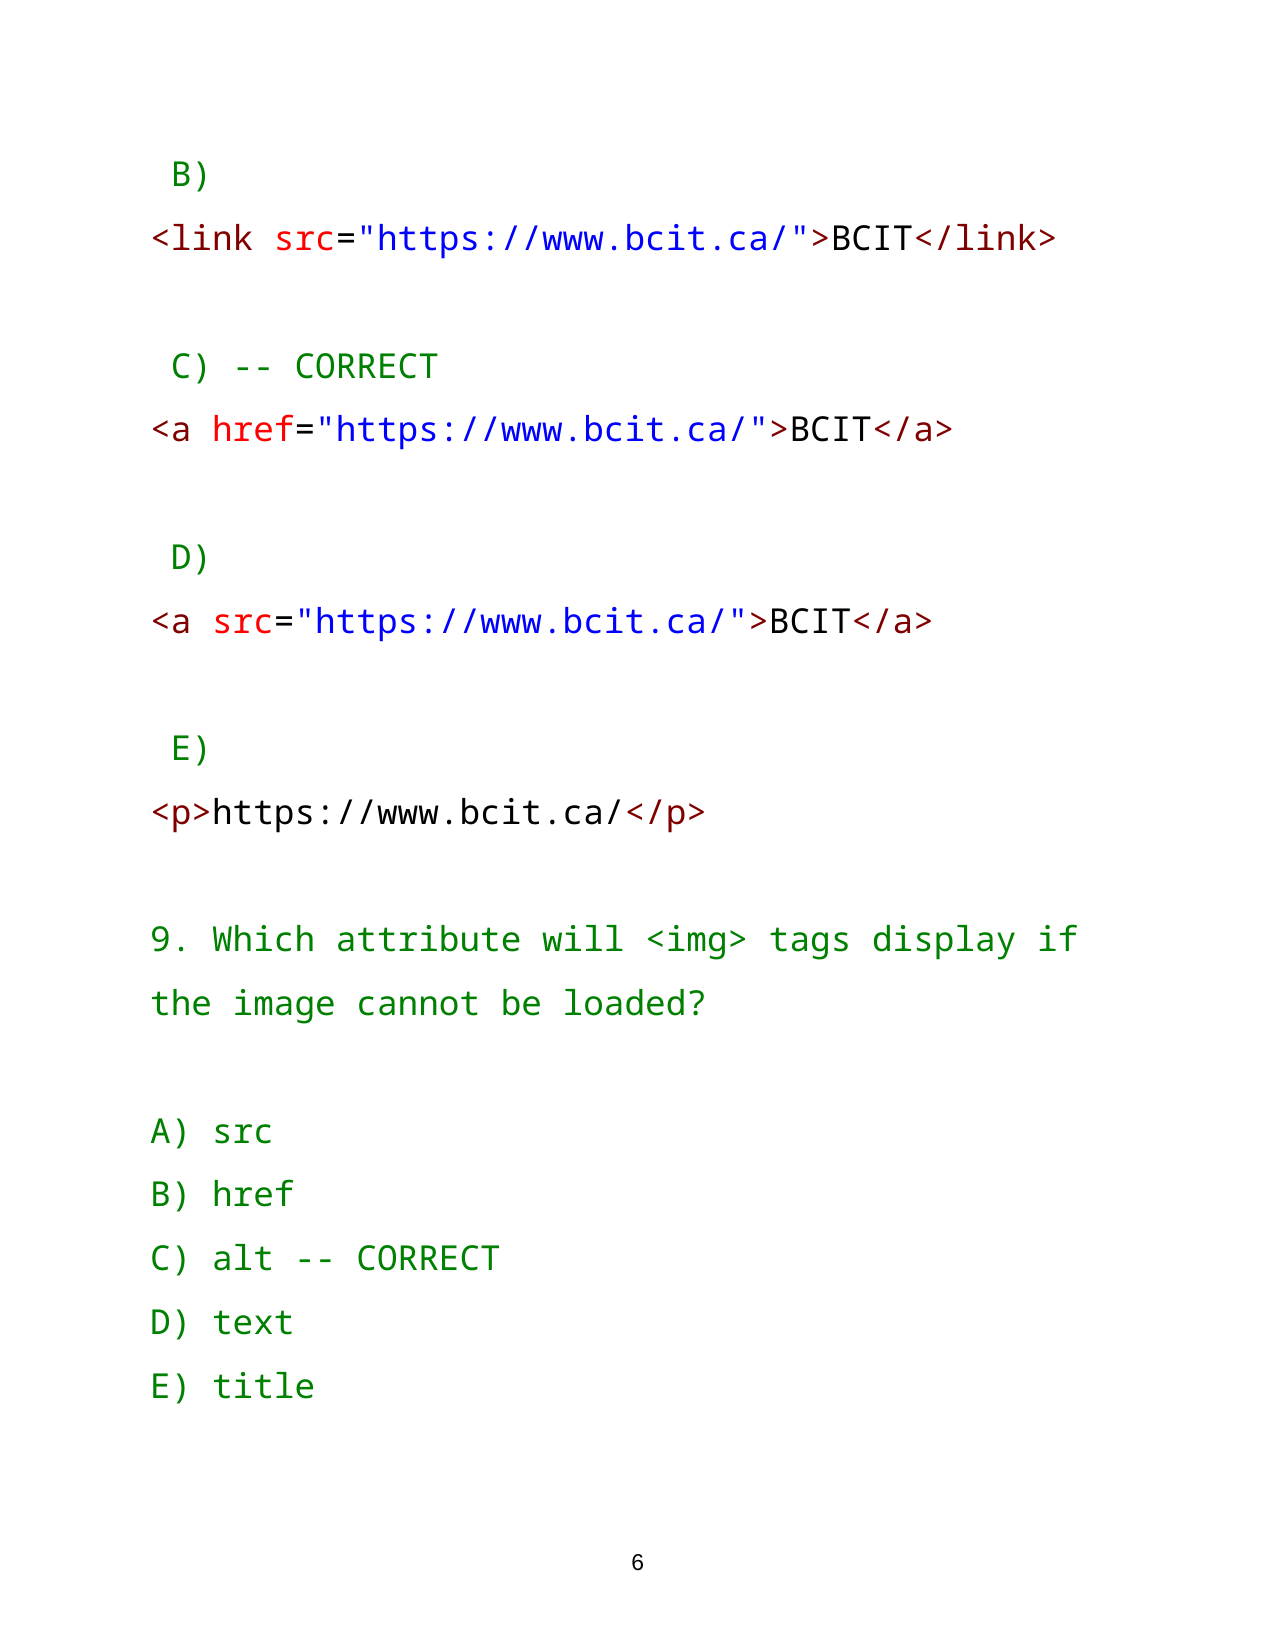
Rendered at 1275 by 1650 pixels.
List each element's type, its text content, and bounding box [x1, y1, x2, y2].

text <link src="https://www.bcit.ca/">BCIT</link> [150, 214, 1125, 261]
text B) [150, 150, 1125, 197]
text <a src="https://www.bcit.ca/">BCIT</a> [150, 596, 1125, 643]
text C) alt -- CORRECT [150, 1234, 1125, 1281]
text D) text [150, 1297, 1125, 1344]
text 9. Which attribute will <img> tags display if the image cannot be loaded? [150, 915, 1125, 1026]
text E) title [150, 1361, 1125, 1408]
text <a href="https://www.bcit.ca/">BCIT</a> [150, 405, 1125, 452]
text E) [150, 724, 1125, 771]
text D) [150, 532, 1125, 579]
text A) src [150, 1106, 1125, 1153]
text B) href [150, 1170, 1125, 1217]
text C) -- CORRECT [150, 341, 1125, 388]
text <p>https://www.bcit.ca/</p> [150, 787, 1125, 834]
